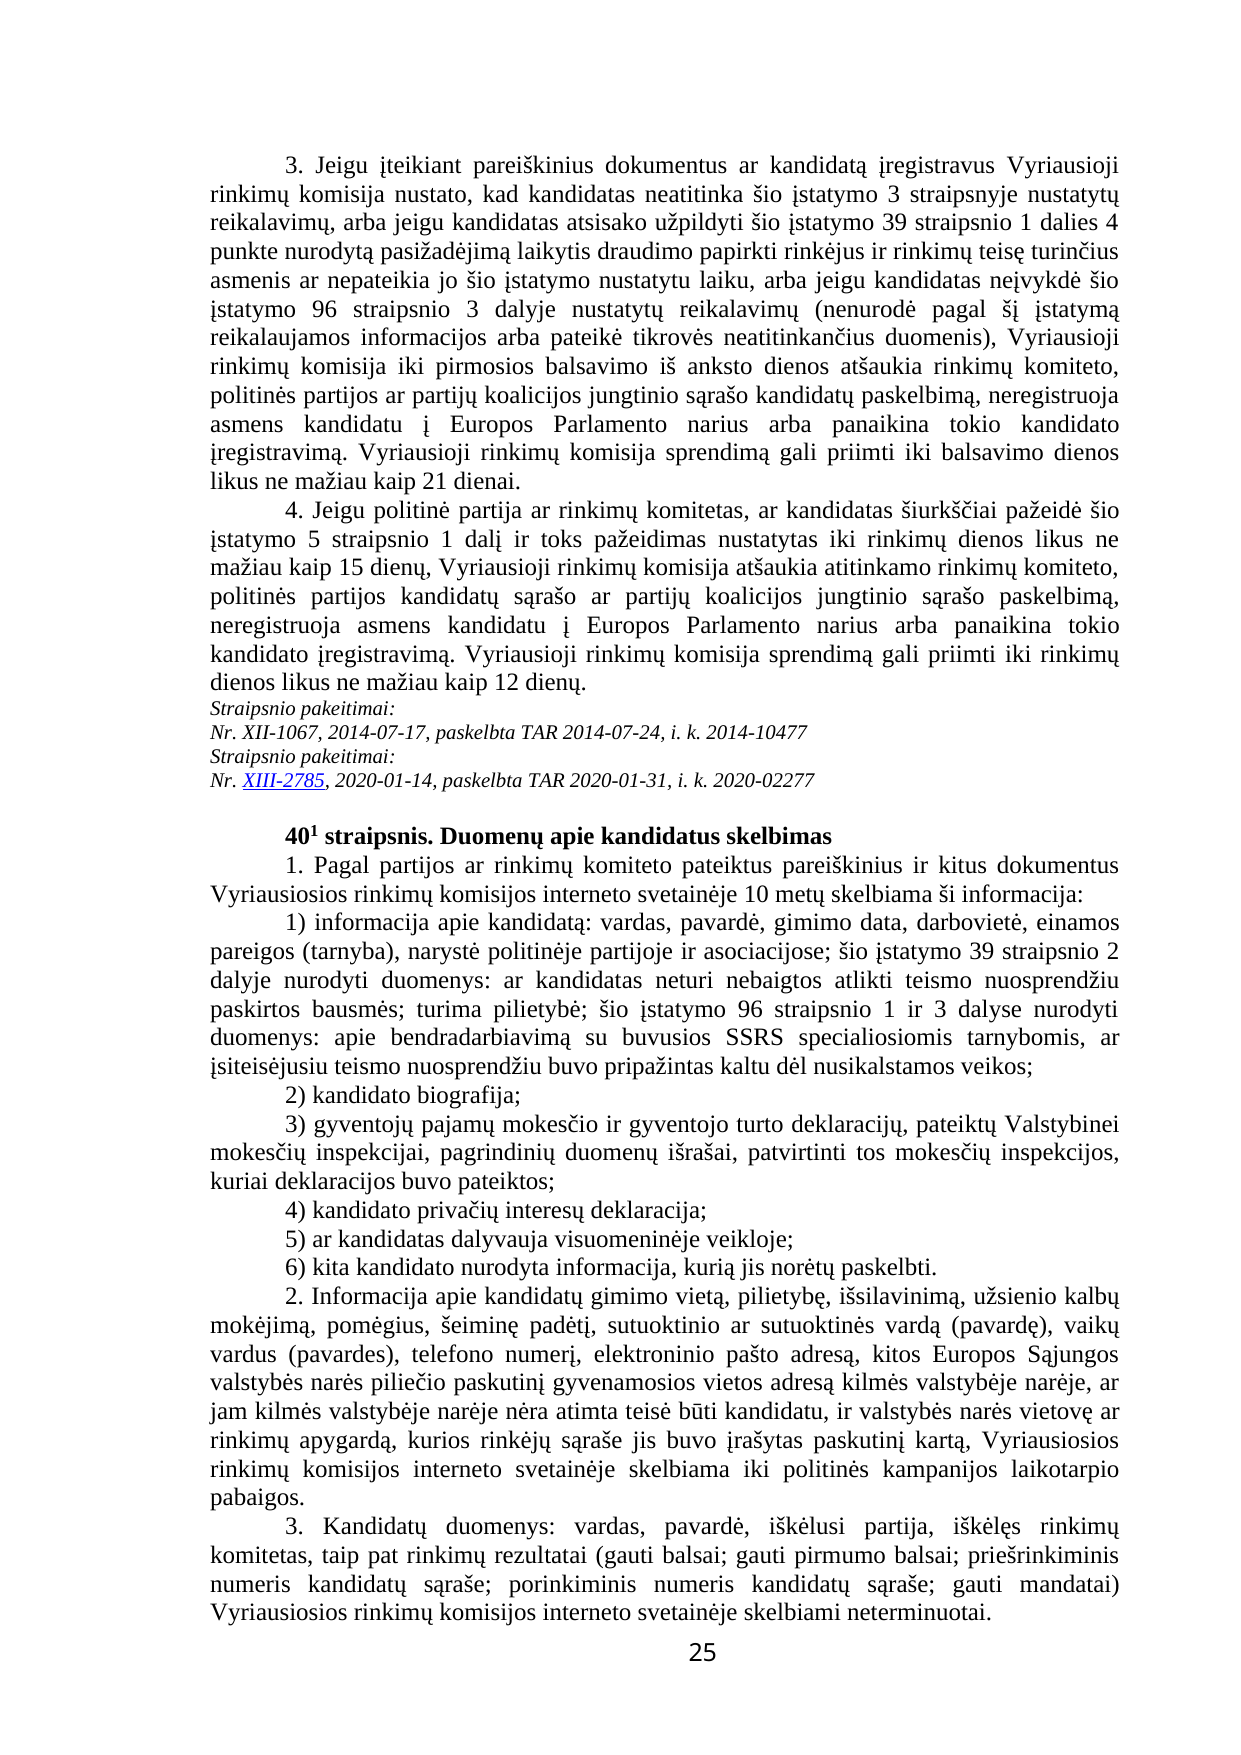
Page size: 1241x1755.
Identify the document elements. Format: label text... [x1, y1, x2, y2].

text 3. Jeigu įteikiant pareiškinius dokumentus ar kandidatą įregistravus Vyriausioji rinkimų komisija nustato, kad kandidatas neatitinka šio įstatymo 3 straipsnyje nustatytų reikalavimų, arba jeigu kandidatas atsisako užpildyti šio įstatymo 39 straipsnio 1 dalies 4 punkte nurodytą pasižadėjimą laikytis draudimo papirkti rinkėjus ir rinkimų teisę turinčius asmenis ar nepateikia jo šio įstatymo nustatytu laiku, arba jeigu kandidatas neįvykdė šio įstatymo 96 straipsnio 3 dalyje nustatytų reikalavimų (nenurodė pagal šį įstatymą reikalaujamos informacijos arba pateikė tikrovės neatitinkančius duomenis), Vyriausioji rinkimų komisija iki pirmosios balsavimo iš anksto dienos atšaukia rinkimų komiteto, politinės partijos ar partijų koalicijos jungtinio sąrašo kandidatų paskelbimą, neregistruoja asmens kandidatu į Europos Parlamento narius arba panaikina tokio kandidato įregistravimą. Vyriausioji rinkimų komisija sprendimą gali priimti iki balsavimo dienos likus ne mažiau kaip 21 dienai. [210, 150, 1120, 495]
text Nr. XII-1067, 2014-07-17, paskelbta TAR 2014-07-24, i. k. 2014-10477 [210, 720, 1120, 744]
text Straipsnio pakeitimai: [210, 696, 1120, 720]
text 401 straipsnis. Duomenų apie kandidatus skelbimas [210, 821, 1120, 850]
text 5) ar kandidatas dalyvauja visuomeninėje veikloje; [210, 1224, 1120, 1252]
text 2) kandidato biografija; [210, 1080, 1120, 1109]
text 3. Kandidatų duomenys: vardas, pavardė, iškėlusi partija, iškėlęs rinkimų komitetas, taip pat rinkimų rezultatai (gauti balsai; gauti pirmumo balsai; priešrinkiminis numeris kandidatų sąraše; porinkiminis numeris kandidatų sąraše; gauti mandatai) Vyriausiosios rinkimų komisijos interneto svetainėje skelbiami neterminuotai. [210, 1511, 1120, 1626]
text Straipsnio pakeitimai: [210, 744, 1120, 768]
text 1. Pagal partijos ar rinkimų komiteto pateiktus pareiškinius ir kitus dokumentus Vyriausiosios rinkimų komisijos interneto svetainėje 10 metų skelbiama ši informacija: [210, 850, 1120, 907]
text 1) informacija apie kandidatą: vardas, pavardė, gimimo data, darbovietė, einamos pareigos (tarnyba), narystė politinėje partijoje ir asociacijose; šio įstatymo 39 straipsnio 2 dalyje nurodyti duomenys: ar kandidatas neturi nebaigtos atlikti teismo nuosprendžiu paskirtos bausmės; turima pilietybė; šio įstatymo 96 straipsnio 1 ir 3 dalyse nurodyti duomenys: apie bendradarbiavimą su buvusios SSRS specialiosiomis tarnybomis, ar įsiteisėjusiu teismo nuosprendžiu buvo pripažintas kaltu dėl nusikalstamos veikos; [210, 907, 1120, 1080]
text 6) kita kandidato nurodyta informacija, kurią jis norėtų paskelbti. [210, 1252, 1120, 1281]
text 4) kandidato privačių interesų deklaracija; [210, 1195, 1120, 1224]
text 4. Jeigu politinė partija ar rinkimų komitetas, ar kandidatas šiurkščiai pažeidė šio įstatymo 5 straipsnio 1 dalį ir toks pažeidimas nustatytas iki rinkimų dienos likus ne mažiau kaip 15 dienų, Vyriausioji rinkimų komisija atšaukia atitinkamo rinkimų komiteto, politinės partijos kandidatų sąrašo ar partijų koalicijos jungtinio sąrašo paskelbimą, neregistruoja asmens kandidatu į Europos Parlamento narius arba panaikina tokio kandidato įregistravimą. Vyriausioji rinkimų komisija sprendimą gali priimti iki rinkimų dienos likus ne mažiau kaip 12 dienų. [210, 495, 1120, 696]
text 3) gyventojų pajamų mokesčio ir gyventojo turto deklaracijų, pateiktų Valstybinei mokesčių inspekcijai, pagrindinių duomenų išrašai, patvirtinti tos mokesčių inspekcijos, kuriai deklaracijos buvo pateiktos; [210, 1109, 1120, 1195]
text 2. Informacija apie kandidatų gimimo vietą, pilietybę, išsilavinimą, užsienio kalbų mokėjimą, pomėgius, šeiminę padėtį, sutuoktinio ar sutuoktinės vardą (pavardę), vaikų vardus (pavardes), telefono numerį, elektroninio pašto adresą, kitos Europos Sąjungos valstybės narės piliečio paskutinį gyvenamosios vietos adresą kilmės valstybėje narėje, ar jam kilmės valstybėje narėje nėra atimta teisė būti kandidatu, ir valstybės narės vietovę ar rinkimų apygardą, kurios rinkėjų sąraše jis buvo įrašytas paskutinį kartą, Vyriausiosios rinkimų komisijos interneto svetainėje skelbiama iki politinės kampanijos laikotarpio pabaigos. [210, 1281, 1120, 1511]
text Nr. XIII-2785, 2020-01-14, paskelbta TAR 2020-01-31, i. k. 2020-02277 [210, 768, 1120, 792]
